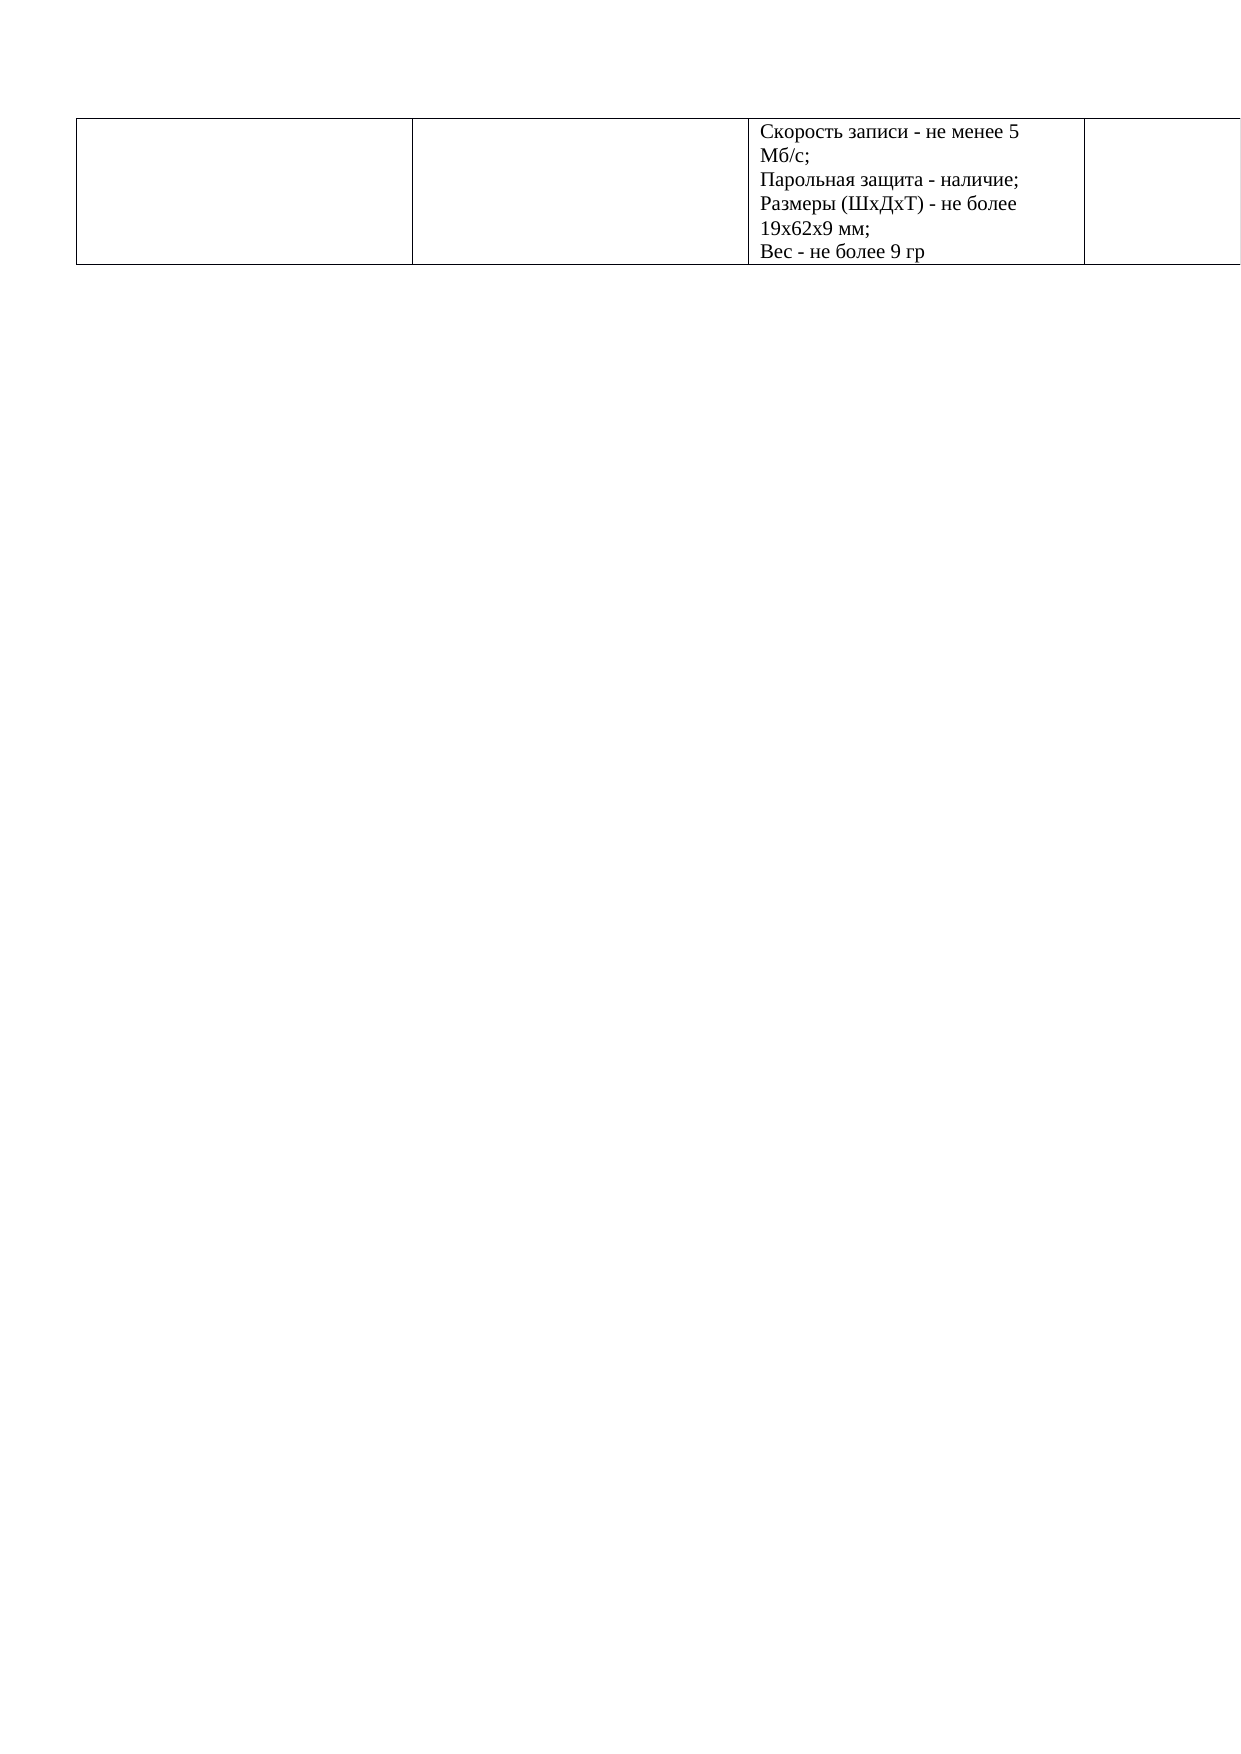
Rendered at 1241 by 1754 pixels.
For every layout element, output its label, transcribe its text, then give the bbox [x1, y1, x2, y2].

table_cell 10 [1085, 119, 1240, 263]
table_cell [85, 426, 613, 454]
table_header [85, 397, 613, 426]
table_cell [85, 454, 613, 483]
table_cell [413, 119, 748, 263]
table_cell [613, 426, 1141, 454]
table_cell [77, 119, 412, 263]
table_header [613, 397, 1141, 426]
table_cell Скорость записи - не менее 5 Мб/с; Парольная защита - наличие; Размеры (ШхДхТ) - не более 19x62x9 мм; Вес - не более 9 гр [749, 119, 1084, 263]
table_cell [613, 454, 1141, 483]
